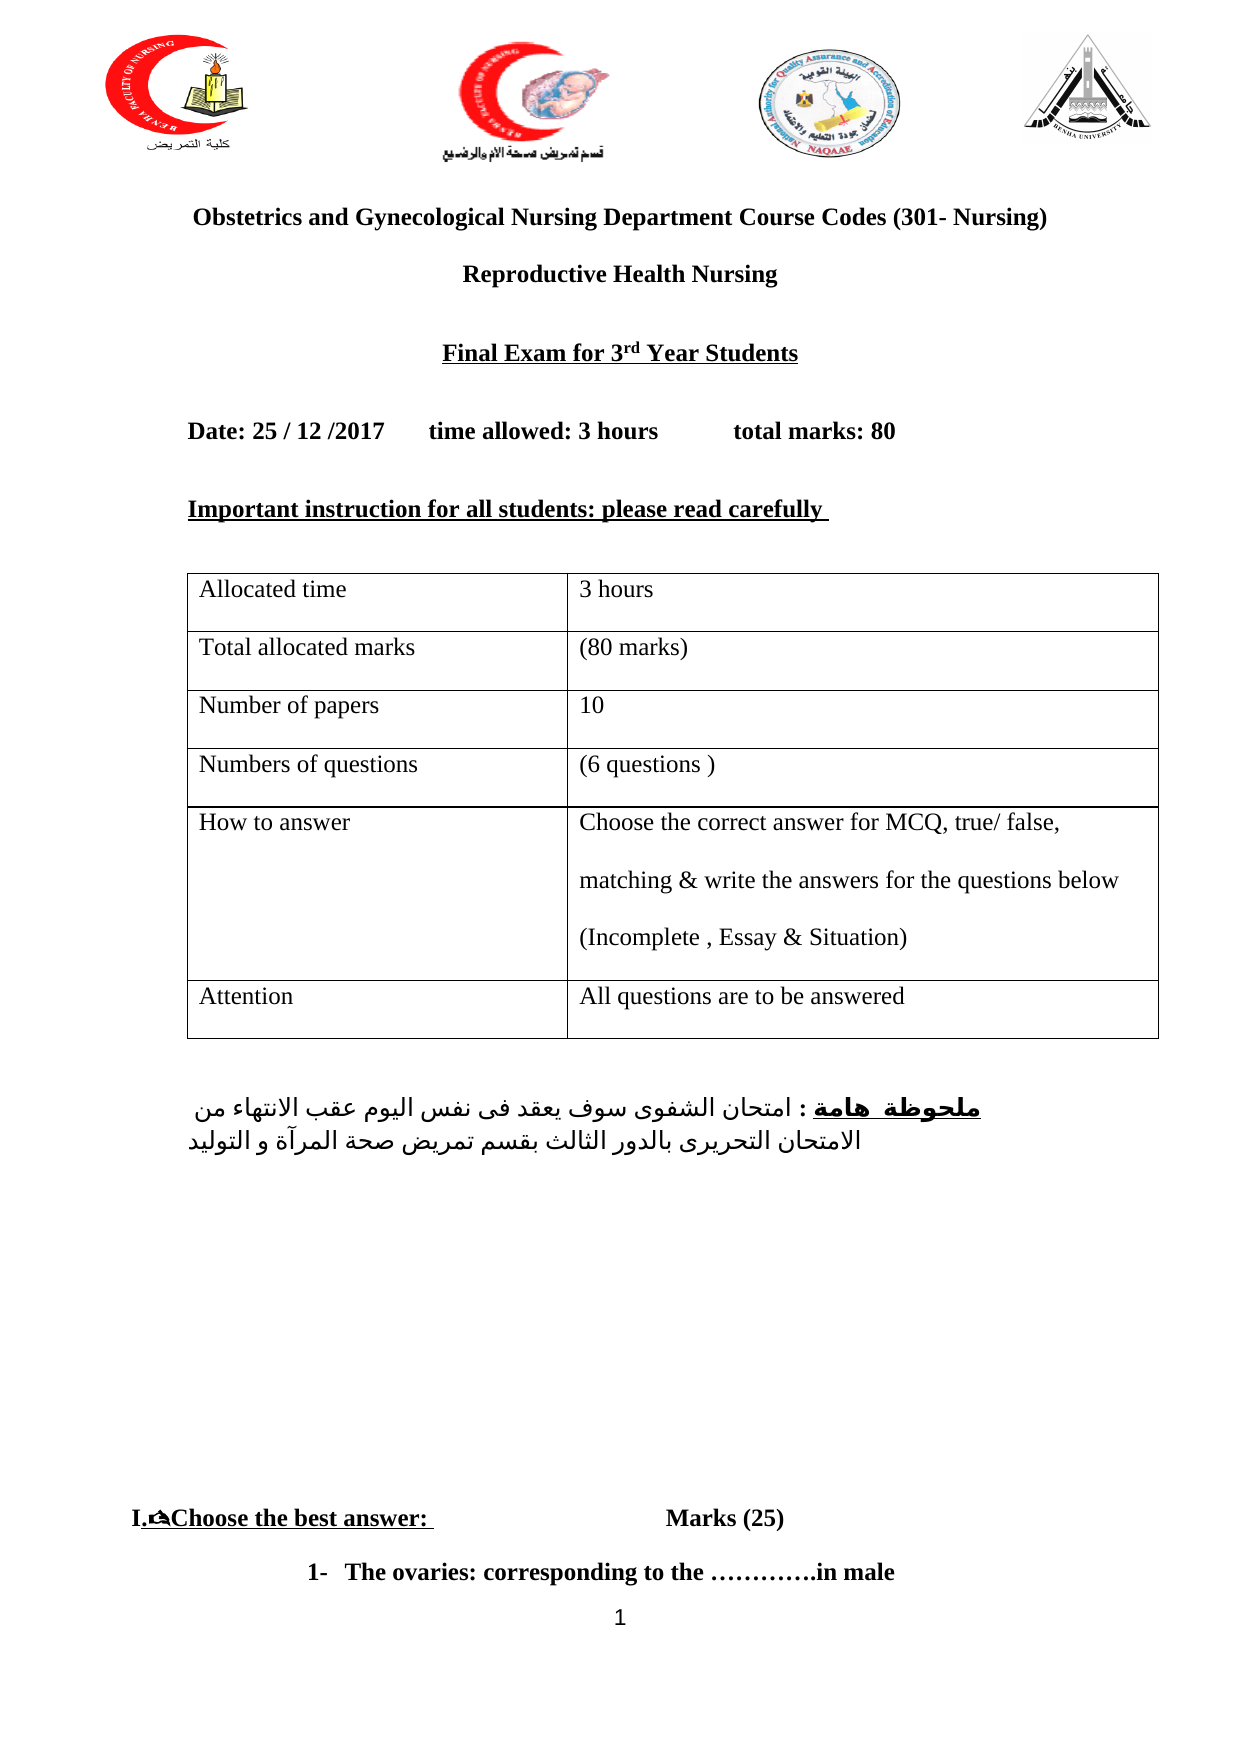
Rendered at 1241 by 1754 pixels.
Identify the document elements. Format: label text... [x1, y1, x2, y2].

text ملحوظة هامة : امتحان الشفوى سوف يعقد فى نفس اليوم عقب الانتهاء من الامتحان التحريرى بالدور الثالث بقسم تمريض صحة المرآة و التوليد [187, 1093, 1015, 1155]
text Final Exam for 3rd Year Students [187, 338, 1053, 366]
table_header Allocated time [188, 574, 567, 631]
table_cell Choose the correct answer for MCQ, true/ false, matching & write the answers for the questions below (Incomplete , Essay & Situation) [568, 808, 1158, 980]
table_cell How to answer [188, 808, 567, 980]
table_cell All questions are to be answered [568, 981, 1158, 1038]
table_cell Numbers of questions [188, 749, 567, 806]
table_cell 10 [568, 691, 1158, 748]
table_cell Number of papers [188, 691, 567, 748]
table_header 3 hours [568, 574, 1158, 631]
text I.Choose the best answer: Marks (25) [131, 1503, 1053, 1532]
table_cell Total allocated marks [188, 632, 567, 689]
text Obstetrics and Gynecological Nursing Department Course Codes (301- Nursing) Reproductive Health Nursing [187, 202, 1053, 288]
table_cell (6 questions ) [568, 749, 1158, 806]
table_cell (80 marks) [568, 632, 1158, 689]
table_cell Attention [188, 981, 567, 1038]
list The ovaries: corresponding to the ………….in male [307, 1557, 1053, 1586]
text Important instruction for all students: please read carefully [187, 494, 1053, 523]
text Date: 25 / 12 /2017 time allowed: 3 hours total marks: 80 [187, 416, 1053, 445]
